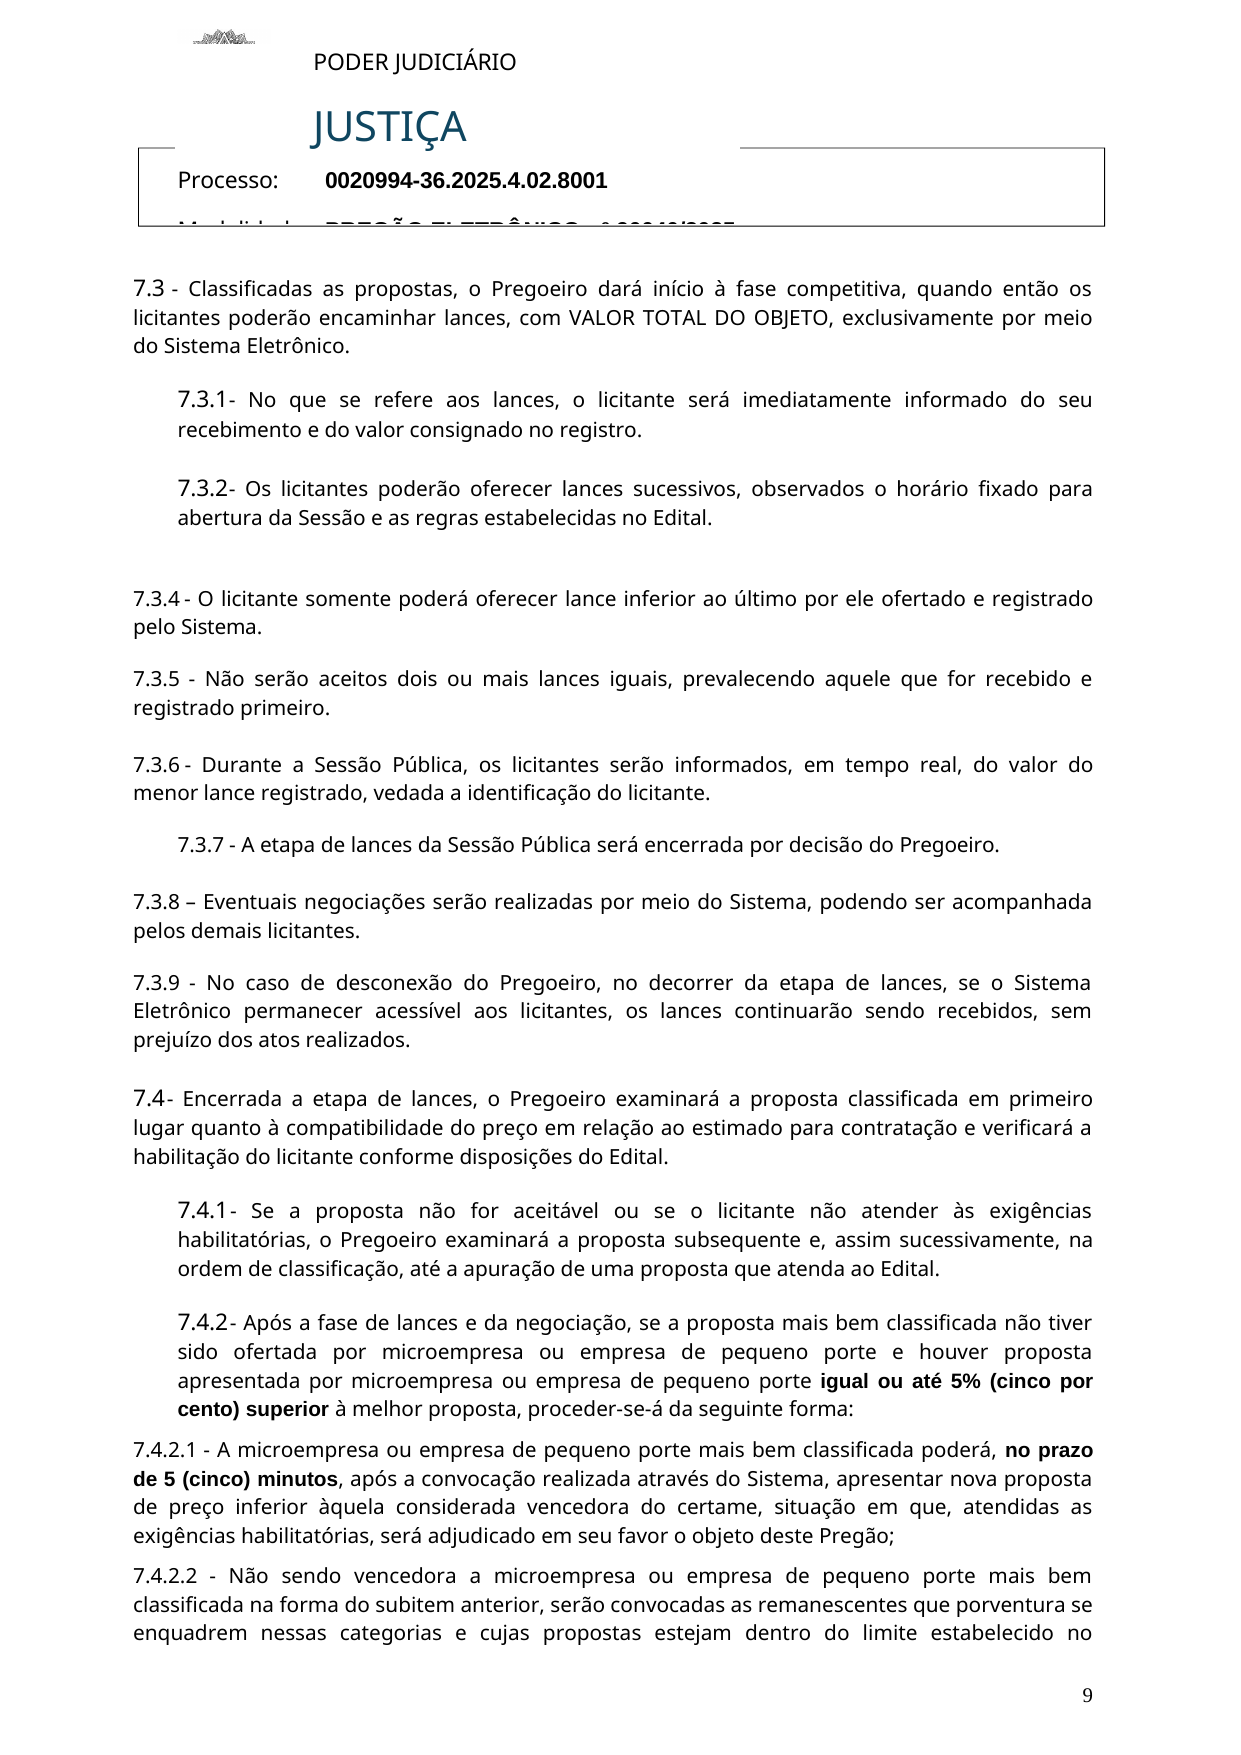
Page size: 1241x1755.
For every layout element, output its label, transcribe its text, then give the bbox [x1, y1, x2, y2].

list - Os licitantes poderão oferecer lances sucessivos, observados o horário fixado para abertura da Sessão e as regras estabelecidas no Edital. [177, 472, 1093, 531]
list - Após a fase de lances e da negociação, se a proposta mais bem classificada não tiver sido ofertada por microempresa ou empresa de pequeno porte e houver proposta apresentada por microempresa ou empresa de pequeno porte igual ou até 5% (cinco por cento) superior à melhor proposta, proceder-se-á da seguinte forma: [177, 1306, 1093, 1423]
list - O licitante somente poderá oferecer lance inferior ao último por ele ofertado e registrado pelo Sistema. [133, 584, 1093, 641]
list - A microempresa ou empresa de pequeno porte mais bem classificada poderá, no prazo de 5 (cinco) minutos, após a convocação realizada através do Sistema, apresentar nova proposta de preço inferior àquela considerada vencedora do certame, situação em que, atendidas as exigências habilitatórias, será adjudicado em seu favor o objeto deste Pregão; [133, 1435, 1093, 1549]
list - Não sendo vencedora a microempresa ou empresa de pequeno porte mais bem classificada na forma do subitem anterior, serão convocadas as remanescentes que porventura se enquadrem nessas categorias e cujas propostas estejam dentro do limite estabelecido no [133, 1562, 1093, 1647]
list - Se a proposta não for aceitável ou se o licitante não atender às exigências habilitatórias, o Pregoeiro examinará a proposta subsequente e, assim sucessivamente, na ordem de classificação, até a apuração de uma proposta que atenda ao Edital. [177, 1194, 1093, 1282]
list - No caso de desconexão do Pregoeiro, no decorrer da etapa de lances, se o Sistema Eletrônico permanecer acessível aos licitantes, os lances continuarão sendo recebidos, sem prejuízo dos atos realizados. [133, 968, 1093, 1053]
list - Classificadas as propostas, o Pregoeiro dará início à fase competitiva, quando então os licitantes poderão encaminhar lances, com VALOR TOTAL DO OBJETO, exclusivamente por meio do Sistema Eletrônico. [133, 271, 1093, 359]
list - A etapa de lances da Sessão Pública será encerrada por decisão do Pregoeiro. [177, 831, 1137, 859]
list - Durante a Sessão Pública, os licitantes serão informados, em tempo real, do valor do menor lance registrado, vedada a identificação do licitante. [133, 750, 1093, 807]
list – Eventuais negociações serão realizadas por meio do Sistema, podendo ser acompanhada pelos demais licitantes. [133, 887, 1093, 944]
list - Encerrada a etapa de lances, o Pregoeiro examinará a proposta classificada em primeiro lugar quanto à compatibilidade do preço em relação ao estimado para contratação e verificará a habilitação do licitante conforme disposições do Edital. [133, 1082, 1093, 1170]
list - No que se refere aos lances, o licitante será imediatamente informado do seu recebimento e do valor consignado no registro. [177, 383, 1093, 443]
list - Não serão aceitos dois ou mais lances iguais, prevalecendo aquele que for recebido e registrado primeiro. [133, 664, 1093, 721]
